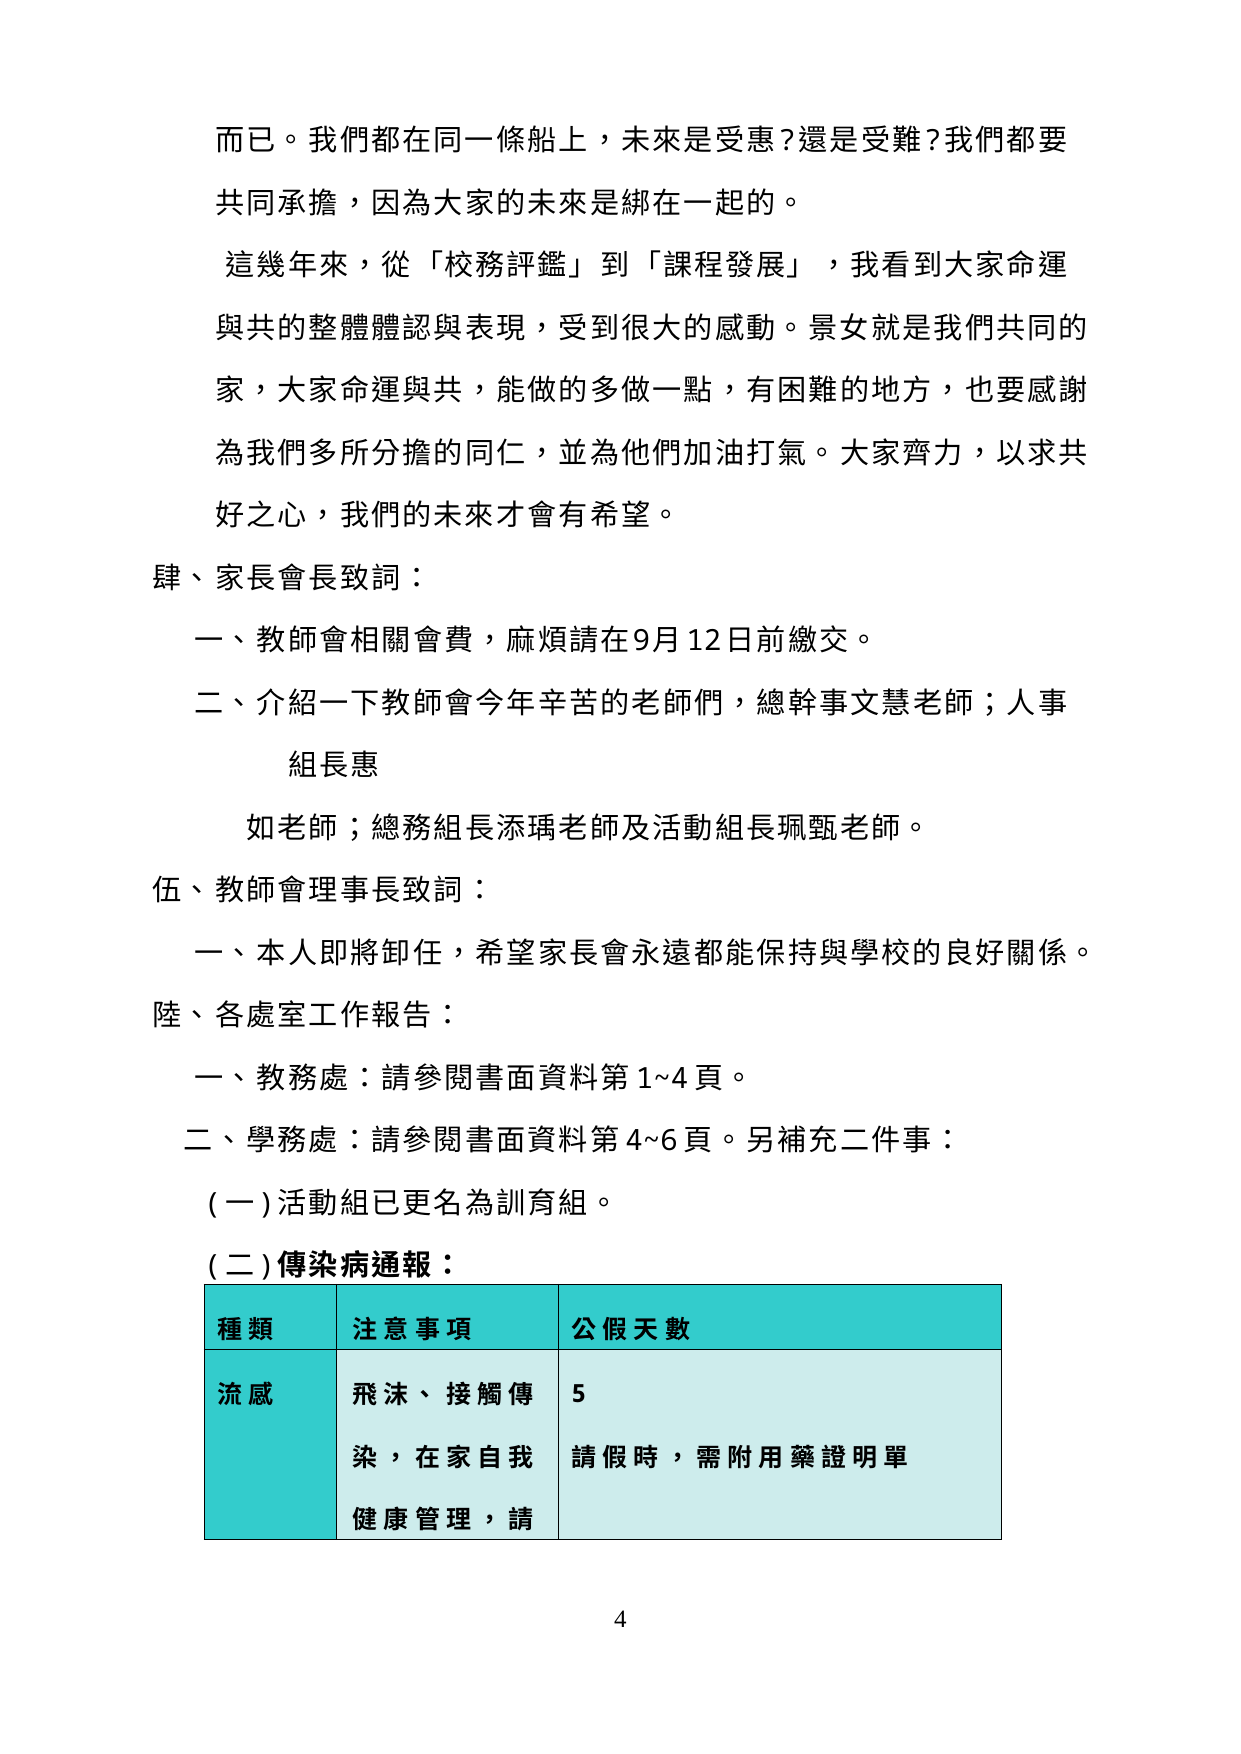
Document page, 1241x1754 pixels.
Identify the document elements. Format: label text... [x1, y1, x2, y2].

text 肆、家長會長致詞： [151, 534, 1089, 596]
text 二、介紹一下教師會今年辛苦的老師們，總幹事文慧老師；人事組長惠 [151, 659, 1089, 784]
table_header 公假天數 [559, 1285, 1001, 1349]
table_header 種類 [205, 1285, 336, 1349]
text 一、教師會相關會費，麻煩請在9月12日前繳交。 [151, 596, 1089, 659]
text 陸、各處室工作報告： [151, 971, 1089, 1034]
text 這幾年來，從「校務評鑑」到「課程發展」，我看到大家命運與共的整體體認與表現，受到很大的感動。景女就是我們共同的家，大家命運與共，能做的多做一點，有困難的地方，也要感謝為我們多所分擔的同仁，並為他們加油打氣。大家齊力，以求共好之心，我們的未來才會有希望。 [180, 221, 1089, 534]
text 二、學務處：請參閱書面資料第4~6頁。另補充二件事： [151, 1096, 1089, 1159]
text 如老師；總務組長添瑀老師及活動組長珮甄老師。 [238, 784, 1089, 846]
table_cell 流感 [205, 1350, 336, 1539]
text (二)傳染病通報： [151, 1221, 1089, 1284]
table_cell 飛沫、接觸傳染，在家自我健康管理，請 [337, 1350, 558, 1539]
text (一)活動組已更名為訓育組。 [151, 1159, 1089, 1221]
text 伍、教師會理事長致詞： [151, 846, 1089, 909]
text 一、本人即將卸任，希望家長會永遠都能保持與學校的良好關係。 [151, 909, 1089, 971]
table_cell 5 請假時，需附用藥證明單 [559, 1350, 1001, 1539]
text 而已。我們都在同一條船上，未來是受惠?還是受難?我們都要共同承擔，因為大家的未來是綁在一起的。 [180, 96, 1089, 221]
table_header 注意事項 [337, 1285, 558, 1349]
text 一、教務處：請參閱書面資料第1~4頁。 [151, 1034, 1089, 1096]
